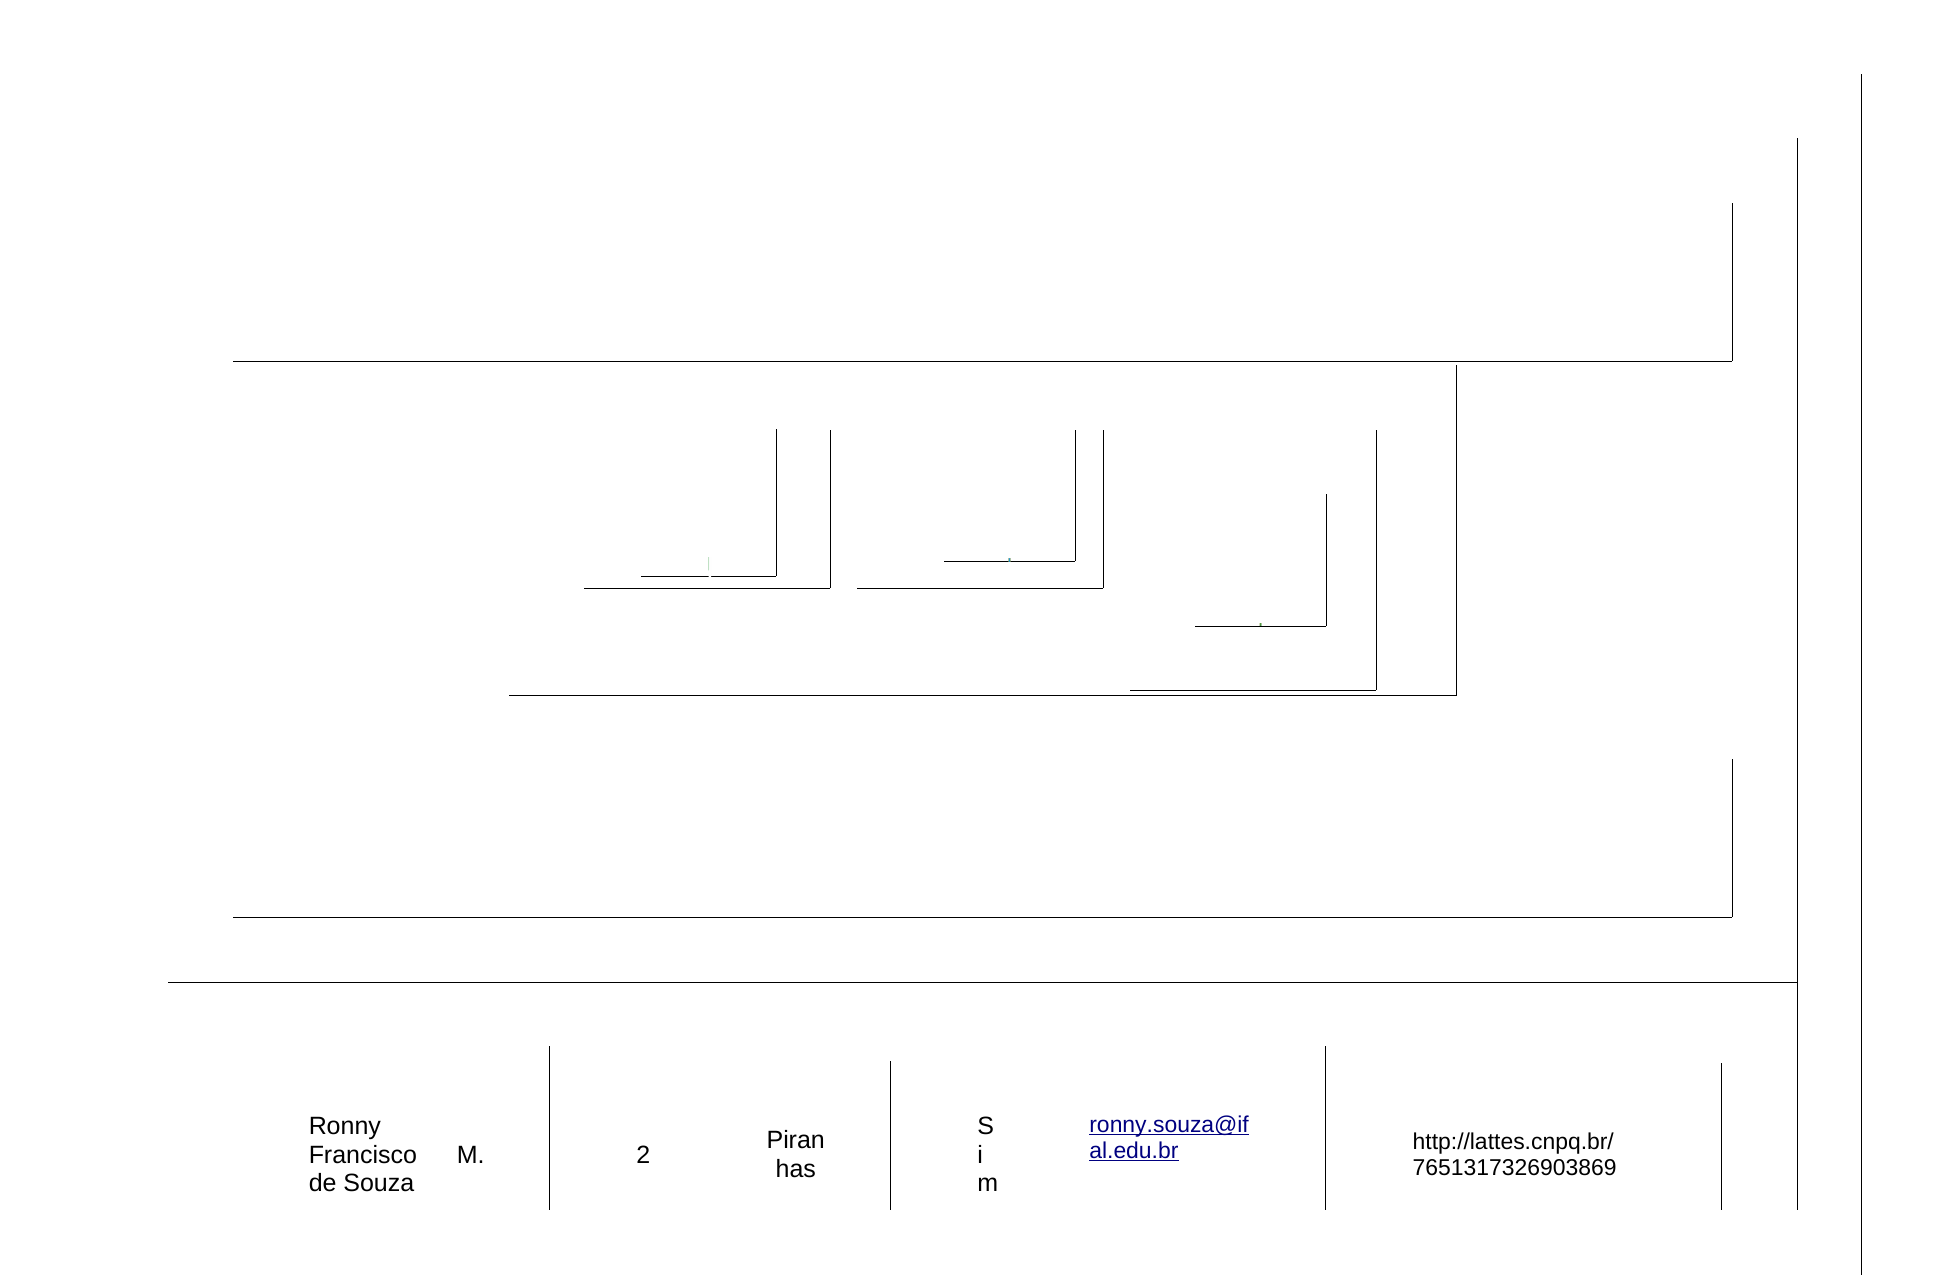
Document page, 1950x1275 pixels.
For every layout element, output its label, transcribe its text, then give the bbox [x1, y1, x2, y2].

table_cell Ronny Francisco M. de Souza [233, 1046, 549, 1210]
table_cell 2 [560, 1046, 690, 1210]
table_cell [550, 1046, 560, 1210]
table_cell ronny.souza@ifal.edu.br [1013, 1046, 1325, 1210]
table_cell http://lattes.cnpq.br/7651317326903869 [1337, 1046, 1732, 1210]
table_cell [1326, 1046, 1337, 1210]
table_cell Sim [901, 1046, 1013, 1210]
table_cell Piranhas [690, 1046, 901, 1210]
